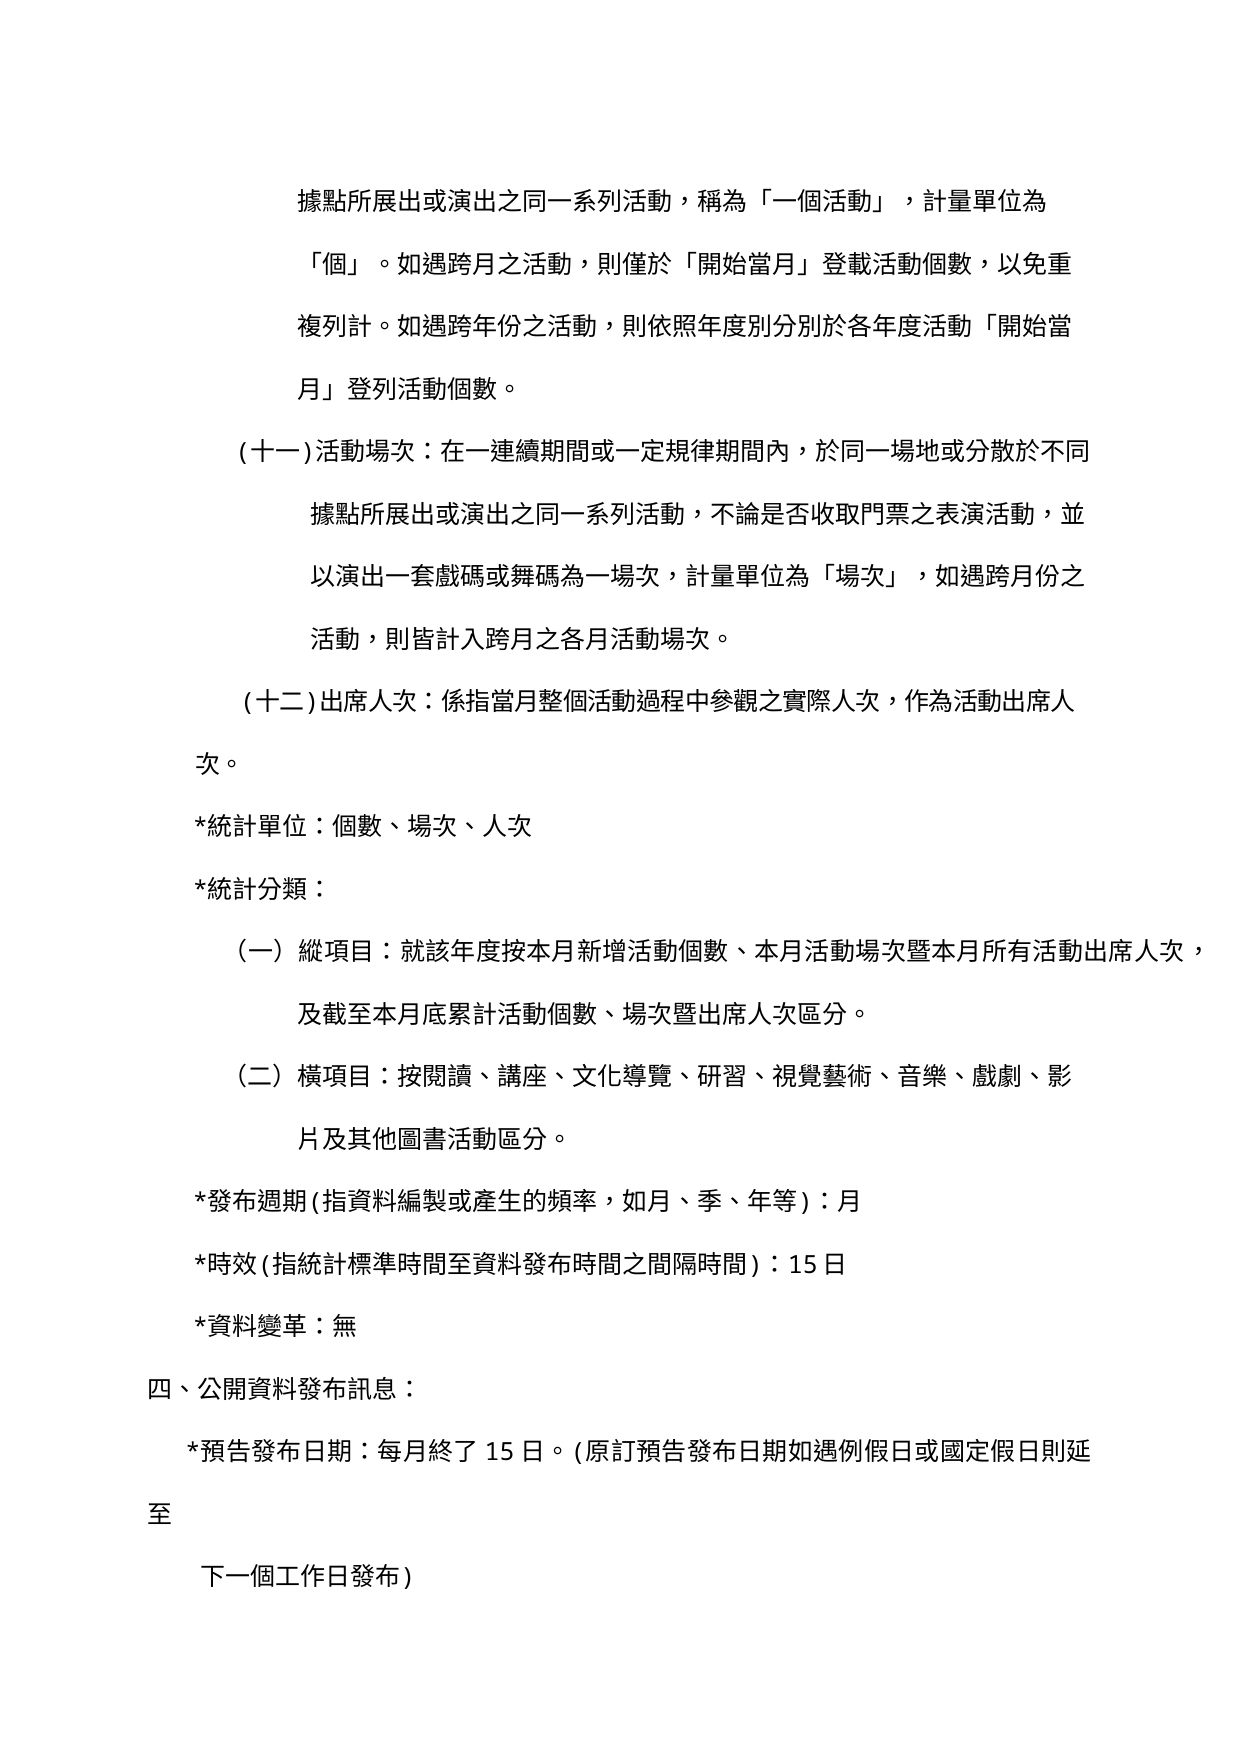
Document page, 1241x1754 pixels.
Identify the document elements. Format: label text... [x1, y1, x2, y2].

text 據點所展出或演出之同一系列活動，稱為「一個活動」，計量單位為「個」。如遇跨月之活動，則僅於「開始當月」登載活動個數，以免重複列計。如遇跨年份之活動，則依照年度別分別於各年度活動「開始當月」登列活動個數。 [235, 158, 1092, 408]
text *預告發布日期：每月終了15日。(原訂預告發布日期如遇例假日或國定假日則延至 [148, 1408, 1092, 1533]
text *發布週期(指資料編製或產生的頻率，如月、季、年等)：月 [148, 1158, 1092, 1221]
text (十二)出席人次：係指當月整個活動過程中參觀之實際人次，作為活動出席人次。 [195, 658, 1092, 783]
text 四、公開資料發布訊息： [148, 1346, 1092, 1408]
text 下一個工作日發布) [148, 1533, 1092, 1596]
text (十一)活動場次：在一連續期間或一定規律期間內，於同一場地或分散於不同據點所展出或演出之同一系列活動，不論是否收取門票之表演活動，並以演出一套戲碼或舞碼為一場次，計量單位為「場次」，如遇跨月份之活動，則皆計入跨月之各月活動場次。 [235, 408, 1092, 658]
text （一）縱項目：就該年度按本月新增活動個數、本月活動場次暨本月所有活動出席人次，及截至本月底累計活動個數、場次暨出席人次區分。 [223, 908, 1186, 1033]
text *統計分類： [148, 846, 1240, 908]
text *時效(指統計標準時間至資料發布時間之間隔時間)：15日 [148, 1221, 1092, 1283]
text *資料變革：無 [148, 1283, 1092, 1346]
text *統計單位：個數、場次、人次 [148, 783, 1092, 846]
text （二）橫項目：按閱讀、講座、文化導覽、研習、視覺藝術、音樂、戲劇、影片及其他圖書活動區分。 [223, 1033, 1089, 1158]
